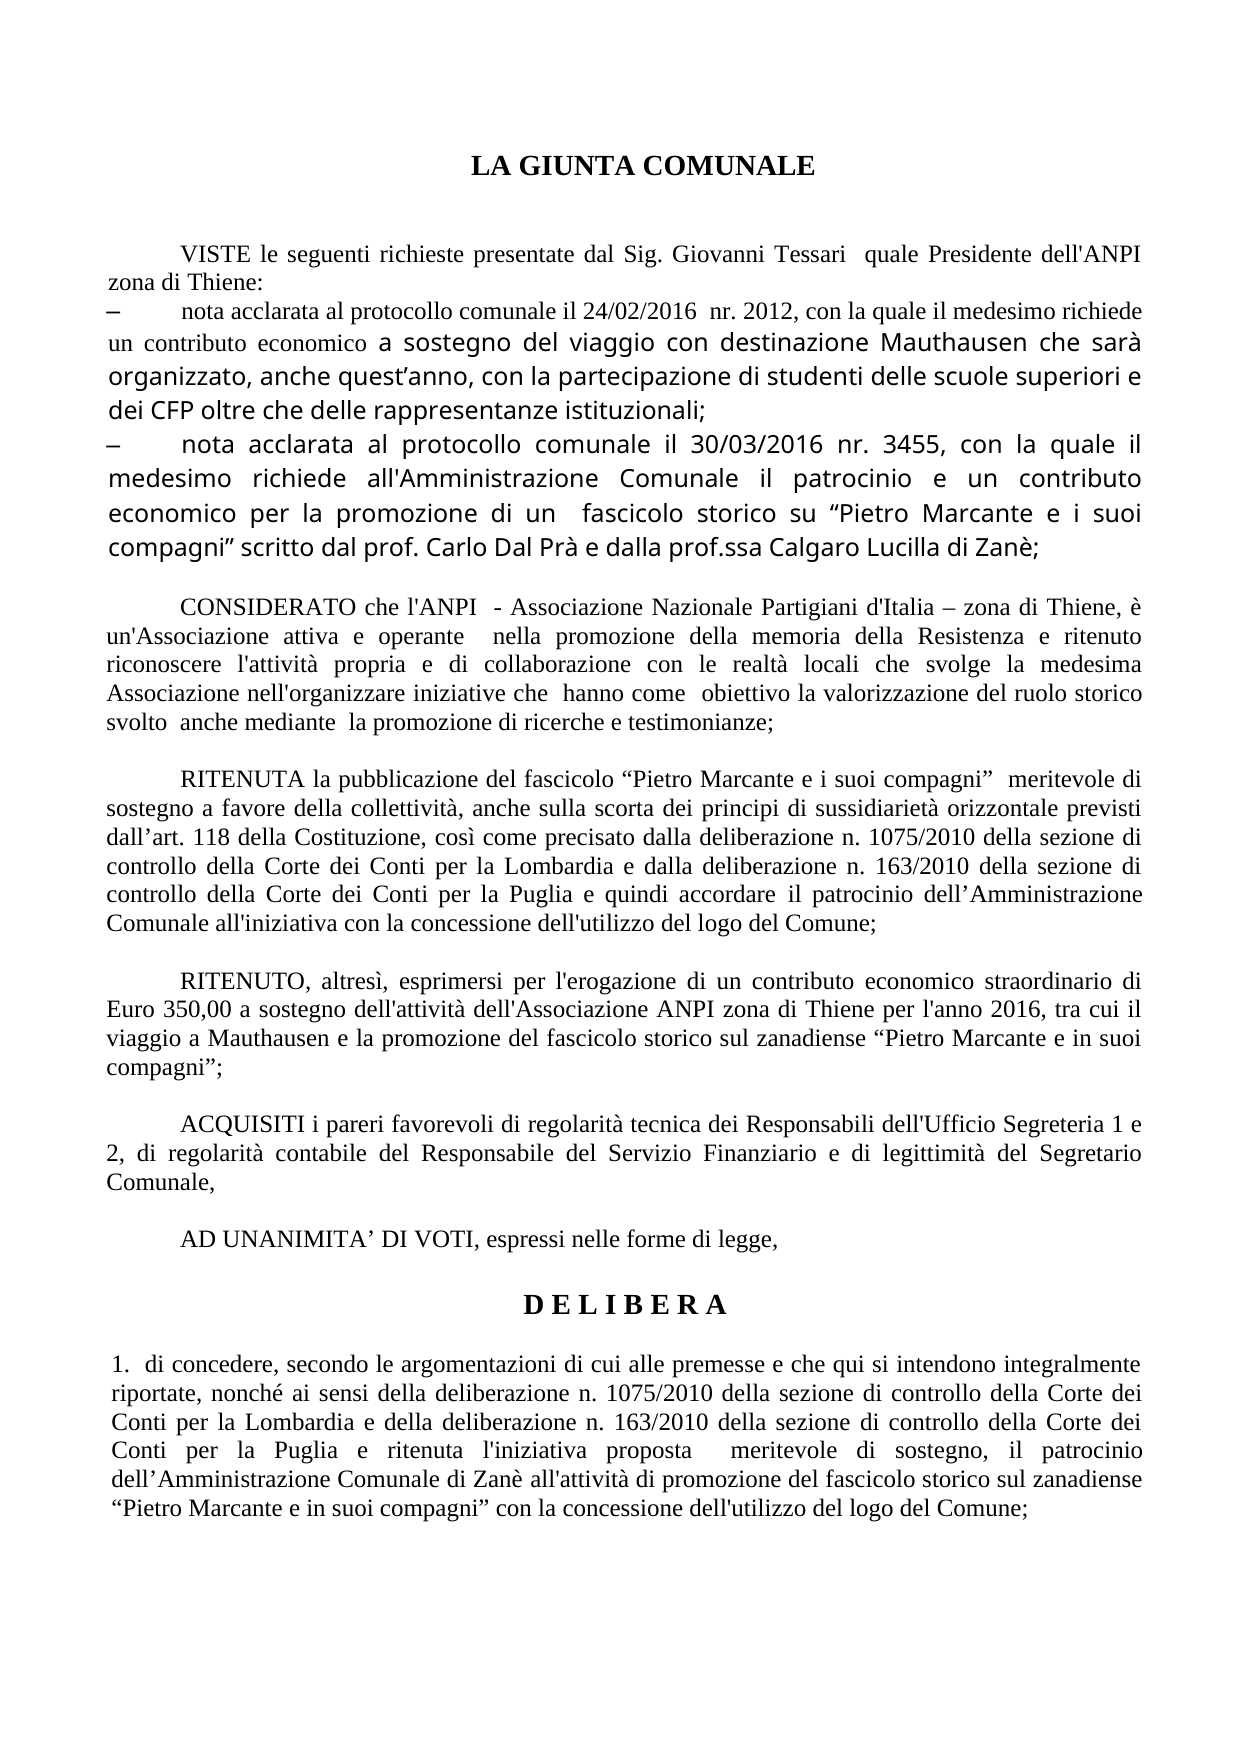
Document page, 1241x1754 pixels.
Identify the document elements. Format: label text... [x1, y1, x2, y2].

subtitle D E L I B E R A [106, 1287, 1143, 1320]
subtitle LA GIUNTA COMUNALE [144, 148, 1143, 181]
text AD UNANIMITA’ DI VOTI, espressi nelle forme di legge, [106, 1224, 1143, 1253]
text RITENUTA la pubblicazione del fascicolo “Pietro Marcante e i suoi compagni” meritevole di sostegno a favore della collettività, anche sulla scorta dei principi di sussidiarietà orizzontale previsti dall’art. 118 della Costituzione, così come precisato dalla deliberazione n. 1075/2010 della sezione di controllo della Corte dei Conti per la Lombardia e dalla deliberazione n. 163/2010 della sezione di controllo della Corte dei Conti per la Puglia e quindi accordare il patrocinio dell’Amministrazione Comunale all'iniziativa con la concessione dell'utilizzo del logo del Comune; [106, 764, 1143, 937]
subtitle RITENUTO, altresì, esprimersi per l'erogazione di un contributo economico straordinario di Euro 350,00 a sostegno dell'attività dell'Associazione ANPI zona di Thiene per l'anno 2016, tra cui il viaggio a Mauthausen e la promozione del fascicolo storico sul zanadiense “Pietro Marcante e in suoi compagni”; [106, 966, 1143, 1081]
list nota acclarata al protocollo comunale il 24/02/2016 nr. 2012, con la quale il medesimo richiede un contributo economico a sostegno del viaggio con destinazione Mauthausen che sarà organizzato, anche quest’anno, con la partecipazione di studenti delle scuole superiori e dei CFP oltre che delle rappresentanze istituzionali; [106, 296, 1143, 427]
text ACQUISITI i pareri favorevoli di regolarità tecnica dei Responsabili dell'Ufficio Segreteria 1 e 2, di regolarità contabile del Responsabile del Servizio Finanziario e di legittimità del Segretario Comunale, [106, 1109, 1143, 1196]
subtitle CONSIDERATO che l'ANPI - Associazione Nazionale Partigiani d'Italia – zona di Thiene, è un'Associazione attiva e operante nella promozione della memoria della Resistenza e ritenuto riconoscere l'attività propria e di collaborazione con le realtà locali che svolge la medesima Associazione nell'organizzare iniziative che hanno come obiettivo la valorizzazione del ruolo storico svolto anche mediante la promozione di ricerche e testimonianze; [106, 592, 1143, 736]
subtitle 1. di concedere, secondo le argomentazioni di cui alle premesse e che qui si intendono integralmente riportate, nonché ai sensi della deliberazione n. 1075/2010 della sezione di controllo della Corte dei Conti per la Lombardia e della deliberazione n. 163/2010 della sezione di controllo della Corte dei Conti per la Puglia e ritenuta l'iniziativa proposta meritevole di sostegno, il patrocinio dell’Amministrazione Comunale di Zanè all'attività di promozione del fascicolo storico sul zanadiense “Pietro Marcante e in suoi compagni” con la concessione dell'utilizzo del logo del Comune; [111, 1349, 1143, 1522]
list nota acclarata al protocollo comunale il 30/03/2016 nr. 3455, con la quale il medesimo richiede all'Amministrazione Comunale il patrocinio e un contributo economico per la promozione di un fascicolo storico su “Pietro Marcante e i suoi compagni” scritto dal prof. Carlo Dal Prà e dalla prof.ssa Calgaro Lucilla di Zanè; [106, 427, 1143, 563]
text VISTE le seguenti richieste presentate dal Sig. Giovanni Tessari quale Presidente dell'ANPI zona di Thiene: [106, 239, 1143, 296]
